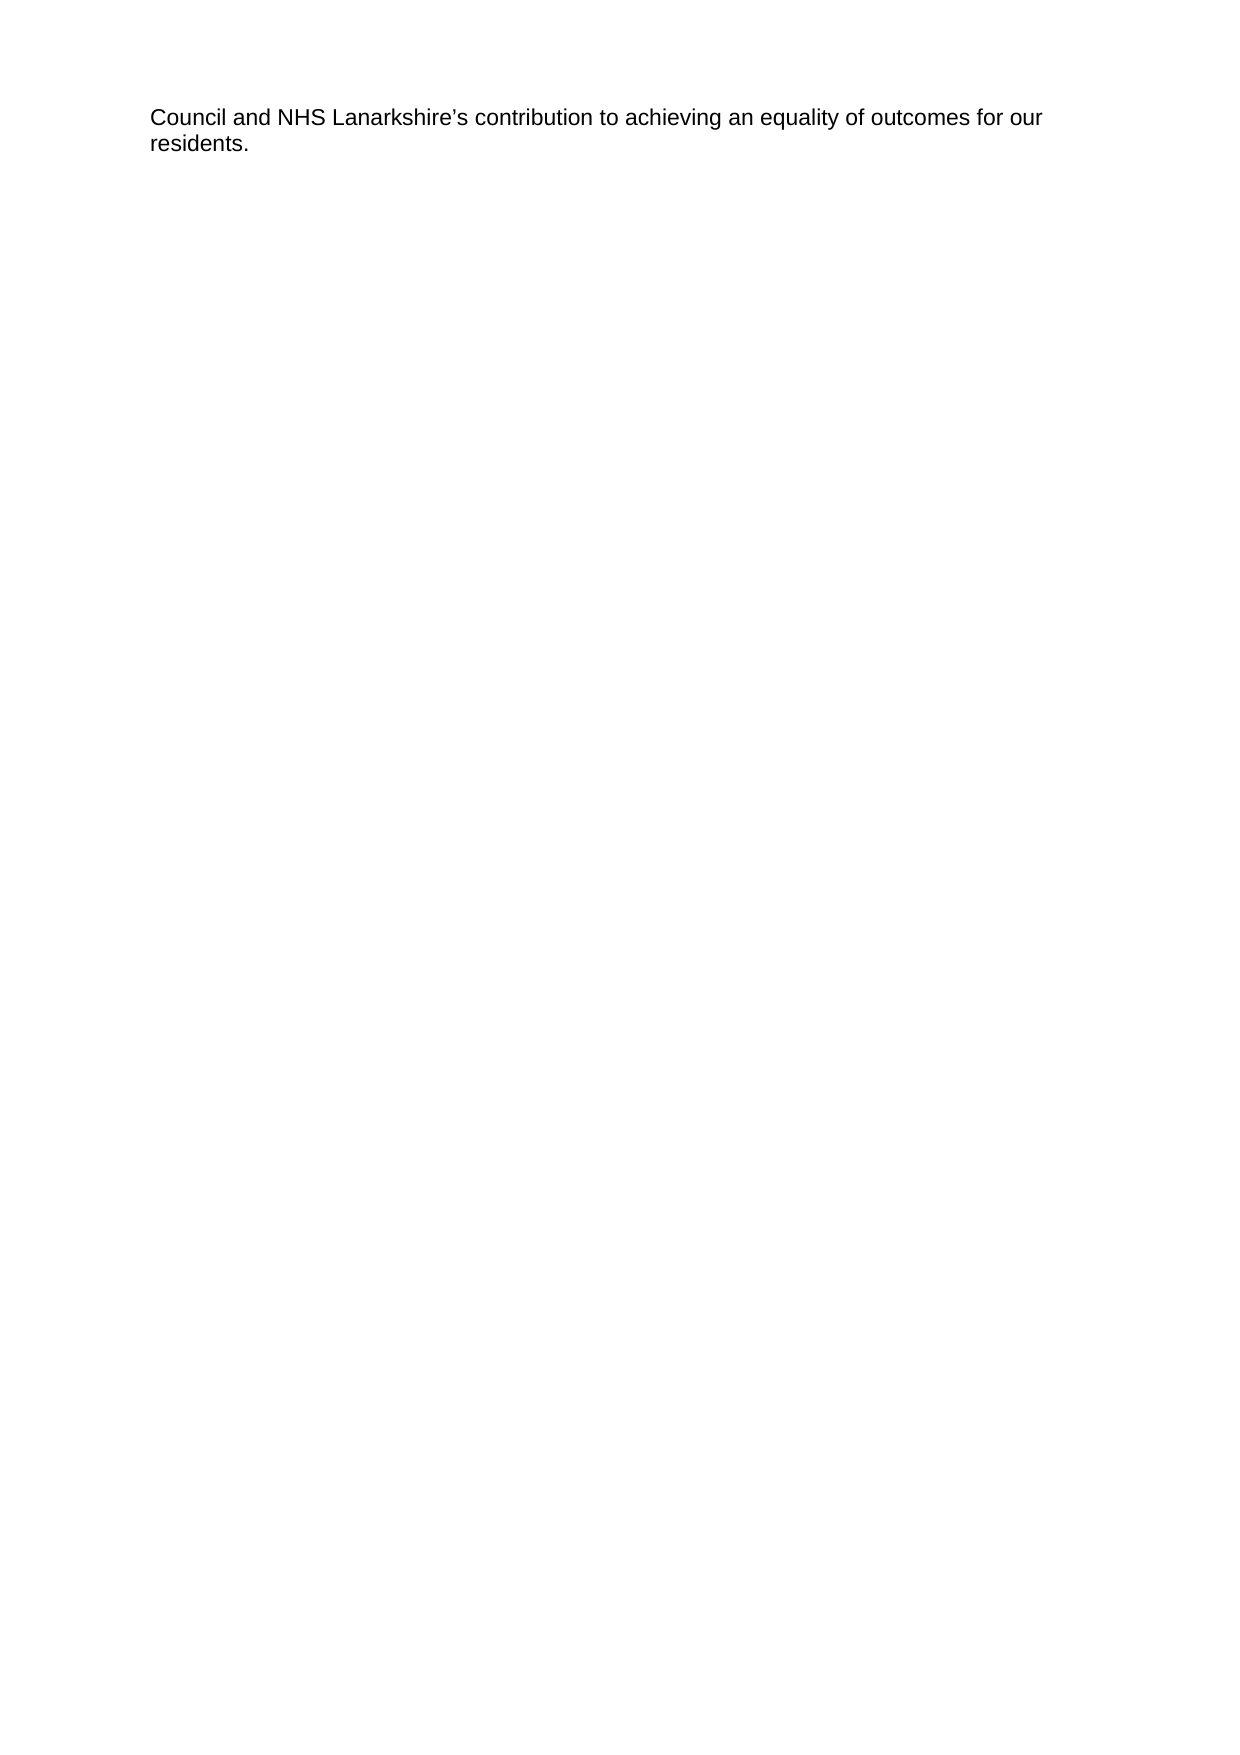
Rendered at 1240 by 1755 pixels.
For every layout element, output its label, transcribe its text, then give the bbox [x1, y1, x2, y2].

text Council and NHS Lanarkshire’s contribution to achieving an equality of outcomes for our residents. [150, 103, 1089, 156]
